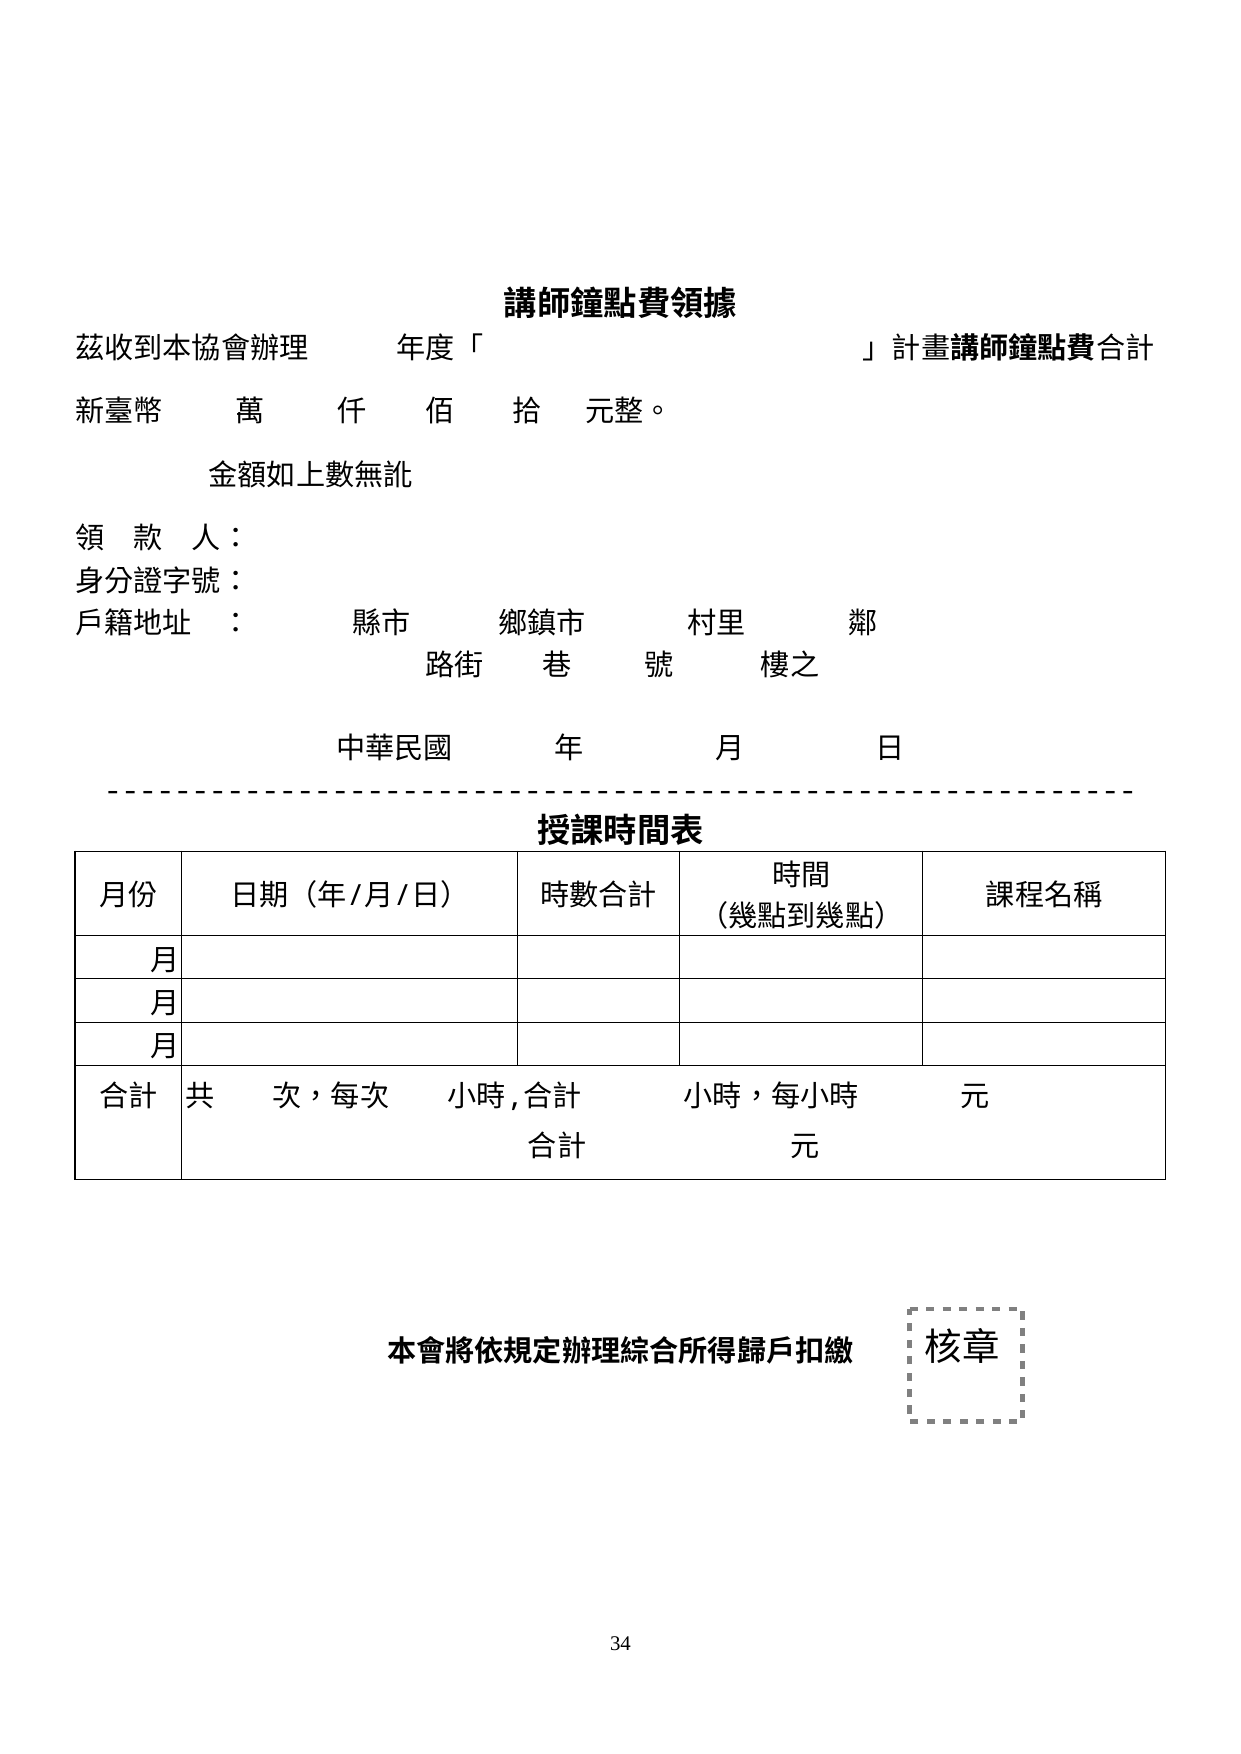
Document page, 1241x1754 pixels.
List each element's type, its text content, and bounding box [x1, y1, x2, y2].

text [1022, 1328, 1165, 1370]
table_cell [680, 979, 922, 1022]
text 本會將依規定辦理綜合所得歸戶扣繳 [75, 1328, 910, 1370]
table_cell [923, 936, 1165, 978]
table_cell [182, 936, 517, 978]
text ----------------------------------------------------------- [75, 767, 1165, 809]
table_cell [518, 979, 679, 1022]
table_cell 共 次，每次 小時,合計 小時，每小時 元 合計 元 [182, 1066, 1165, 1179]
table_header 時間 （幾點到幾點） [680, 852, 922, 935]
text 茲收到本協會辦理 年度「 」計畫講師鐘點費合計新臺幣 萬 仟 佰 拾 元整。 [75, 324, 1165, 430]
text 金額如上數無訛 [150, 451, 1165, 494]
table_cell 月 [76, 979, 181, 1022]
text 授課時間表 [75, 809, 1165, 851]
table_header 時數合計 [518, 852, 679, 935]
table_cell [182, 1023, 517, 1065]
text 路街 巷 號 樓之 [425, 642, 1165, 684]
table_cell [518, 1023, 679, 1065]
table_cell [182, 979, 517, 1022]
table_cell [518, 936, 679, 978]
text 戶籍地址 ： 縣市 鄉鎮市 村里 鄰 [75, 599, 1165, 642]
text 身分證字號： [75, 557, 1165, 599]
table_header 月份 [76, 852, 181, 935]
table_cell [923, 1023, 1165, 1065]
text 領 款 人： [75, 515, 1165, 557]
table_cell [923, 979, 1165, 1022]
table_cell 月 [76, 936, 181, 978]
text 講師鐘點費領據 [75, 276, 1165, 324]
table_cell 月 [76, 1023, 181, 1065]
table_cell 合計 [76, 1066, 181, 1179]
table_cell [680, 936, 922, 978]
table_header 課程名稱 [923, 852, 1165, 935]
text 中華民國 年 月 日 [75, 726, 1165, 767]
table_cell [680, 1023, 922, 1065]
table_header 日期（年/月/日） [182, 852, 517, 935]
